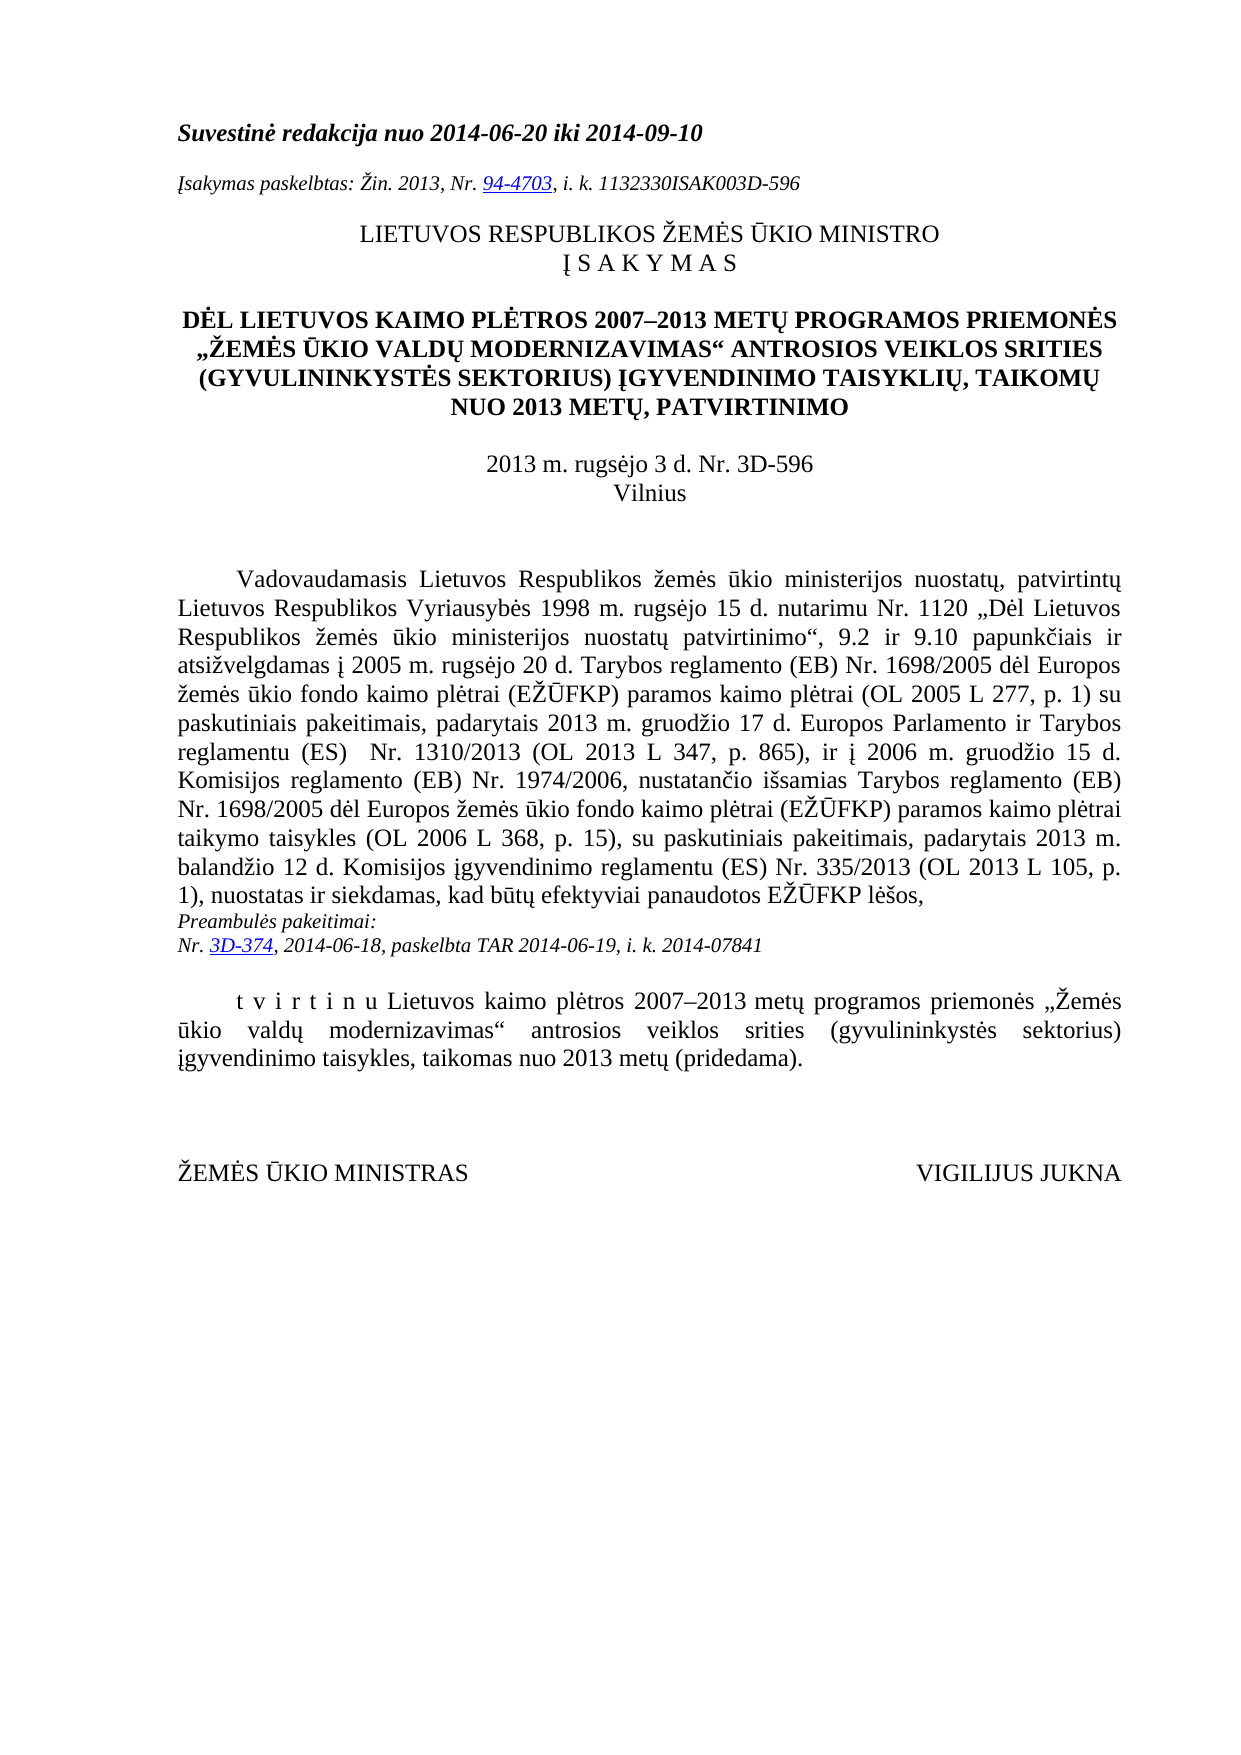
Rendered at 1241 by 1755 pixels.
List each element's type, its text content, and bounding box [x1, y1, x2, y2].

text 2013 m. rugsėjo 3 d. Nr. 3D-596 [177, 449, 1122, 478]
text Žemės ūkio ministras Vigilijus Jukna [177, 1158, 1122, 1187]
text Preambulės pakeitimai: [177, 909, 1122, 933]
text LIETUVOS RESPUBLIKOS ŽEMĖS ŪKIO MINISTRO [177, 219, 1122, 248]
text Vadovaudamasis Lietuvos Respublikos žemės ūkio ministerijos nuostatų, patvirtintų Lietuvos Respublikos Vyriausybės 1998 m. rugsėjo 15 d. nutarimu Nr. 1120 „Dėl Lietuvos Respublikos žemės ūkio ministerijos nuostatų patvirtinimo“, 9.2 ir 9.10 papunkčiais ir atsižvelgdamas į 2005 m. rugsėjo 20 d. Tarybos reglamento (EB) Nr. 1698/2005 dėl Europos žemės ūkio fondo kaimo plėtrai (EŽŪFKP) paramos kaimo plėtrai (OL 2005 L 277, p. 1) su paskutiniais pakeitimais, padarytais 2013 m. gruodžio 17 d. Europos Parlamento ir Tarybos reglamentu (ES) Nr. 1310/2013 (OL 2013 L 347, p. 865), ir į 2006 m. gruodžio 15 d. Komisijos reglamento (EB) Nr. 1974/2006, nustatančio išsamias Tarybos reglamento (EB) Nr. 1698/2005 dėl Europos žemės ūkio fondo kaimo plėtrai (EŽŪFKP) paramos kaimo plėtrai taikymo taisykles (OL 2006 L 368, p. 15), su paskutiniais pakeitimais, padarytais 2013 m. balandžio 12 d. Komisijos įgyvendinimo reglamentu (ES) Nr. 335/2013 (OL 2013 L 105, p. 1), nuostatas ir siekdamas, kad būtų efektyviai panaudotos EŽŪFKP lėšos, [177, 564, 1122, 909]
text Įsakymas paskelbtas: Žin. 2013, Nr. 94-4703, i. k. 1132330ISAK003D-596 [177, 171, 1122, 195]
text t v i r t i n u Lietuvos kaimo plėtros 2007–2013 metų programos priemonės „Žemės ūkio valdų modernizavimas“ antrosios veiklos srities (gyvulininkystės sektorius) įgyvendinimo taisykles, taikomas nuo 2013 metų (pridedama). [177, 986, 1122, 1072]
text Vilnius [177, 478, 1122, 507]
text Suvestinė redakcija nuo 2014-06-20 iki 2014-09-10 [177, 118, 1122, 147]
text DĖL LIETUVOS KAIMO PLĖTROS 2007–2013 METŲ PROGRAMOS PRIEMONĖS „ŽEMĖS ŪKIO VALDŲ MODERNIZAVIMAS“ ANTROSIOS VEIKLOS SRITIES (GYVULININKYSTĖS SEKTORIUS) ĮGYVENDINIMO TAISYKLIŲ, TAIKOMŲ NUO 2013 METŲ, PATVIRTINIMO [177, 305, 1122, 420]
text Į S A K Y M A S [177, 248, 1122, 277]
text Nr. 3D-374, 2014-06-18, paskelbta TAR 2014-06-19, i. k. 2014-07841 [177, 933, 1122, 957]
